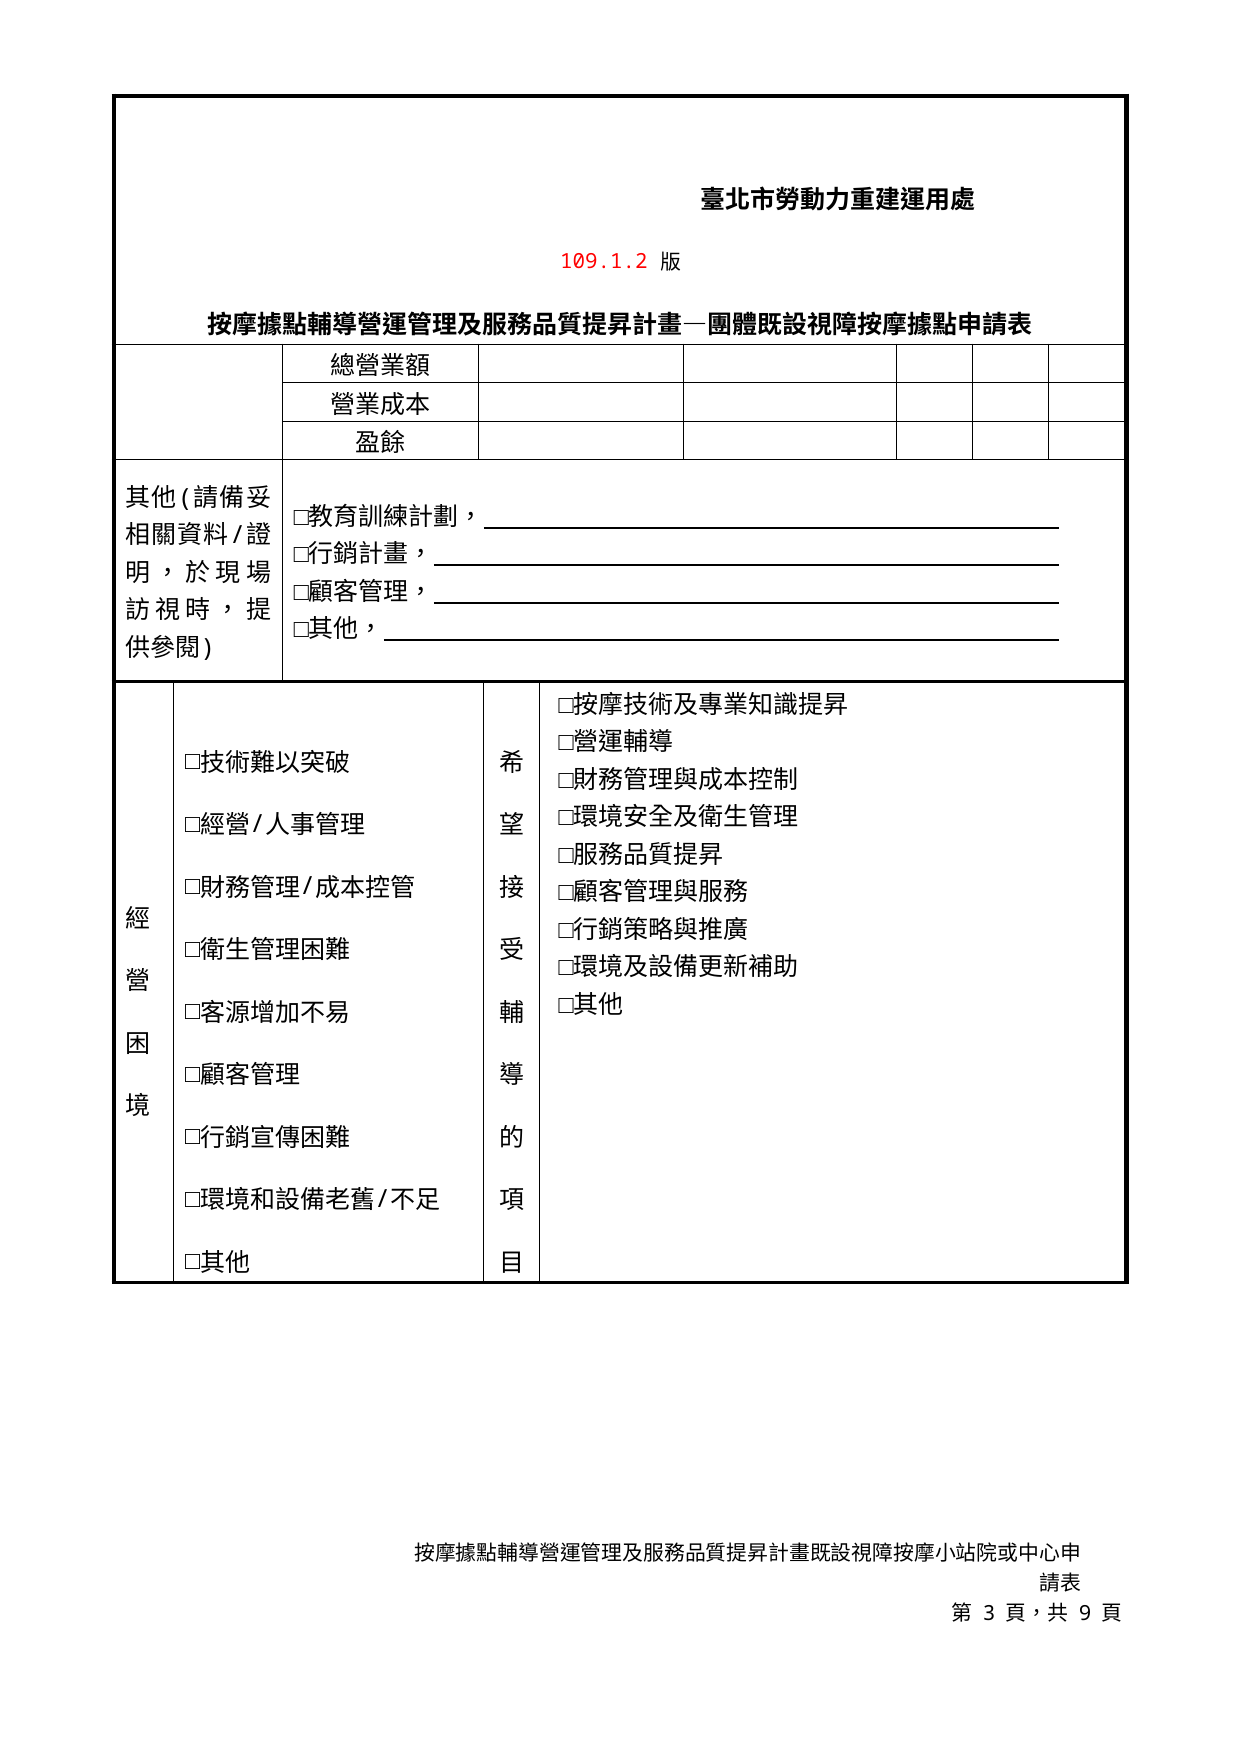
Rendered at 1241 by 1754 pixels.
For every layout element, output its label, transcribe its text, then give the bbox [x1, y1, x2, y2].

table_cell 營業成本 [283, 383, 478, 421]
table_cell □技術難以突破 □經營/人事管理 □財務管理/成本控管 □衛生管理困難 □客源增加不易 □顧客管理 □行銷宣傳困難 □環境和設備老舊/不足 □其他 [174, 683, 483, 1281]
table_cell 盈餘 [283, 422, 478, 459]
table_cell [1049, 383, 1124, 421]
table_cell □教育訓練計劃， □行銷計畫， □顧客管理， □其他， [283, 460, 1124, 680]
table_cell □按摩技術及專業知識提昇 □營運輔導 □財務管理與成本控制 □環境安全及衛生管理 □服務品質提昇 □顧客管理與服務 □行銷策略與推廣 □環境及設備更新補助 □其他 [540, 683, 1124, 1281]
table_cell [1049, 345, 1124, 382]
table_cell [684, 345, 896, 382]
table_cell [973, 345, 1048, 382]
table_cell [897, 345, 972, 382]
table_cell 總營業額 [283, 345, 478, 382]
table_cell [479, 422, 683, 459]
table_cell 希望接受輔導的項目 [484, 683, 539, 1281]
table_cell [1049, 422, 1124, 459]
table_cell [479, 383, 683, 421]
table_cell [684, 422, 896, 459]
table_cell [897, 422, 972, 459]
table_header 臺北市勞動力重建運用處 109.1.2 版 按摩據點輔導營運管理及服務品質提昇計畫—團體既設視障按摩據點申請表 [116, 98, 1124, 343]
table_cell 其他(請備妥相關資料/證明，於現場訪視時，提供參閱) [116, 460, 282, 680]
table_cell [897, 383, 972, 421]
table_cell 經營困境 [116, 683, 173, 1281]
table_cell [479, 345, 683, 382]
table_cell [116, 345, 282, 459]
table_cell [684, 383, 896, 421]
table_cell [973, 422, 1048, 459]
table_cell [973, 383, 1048, 421]
